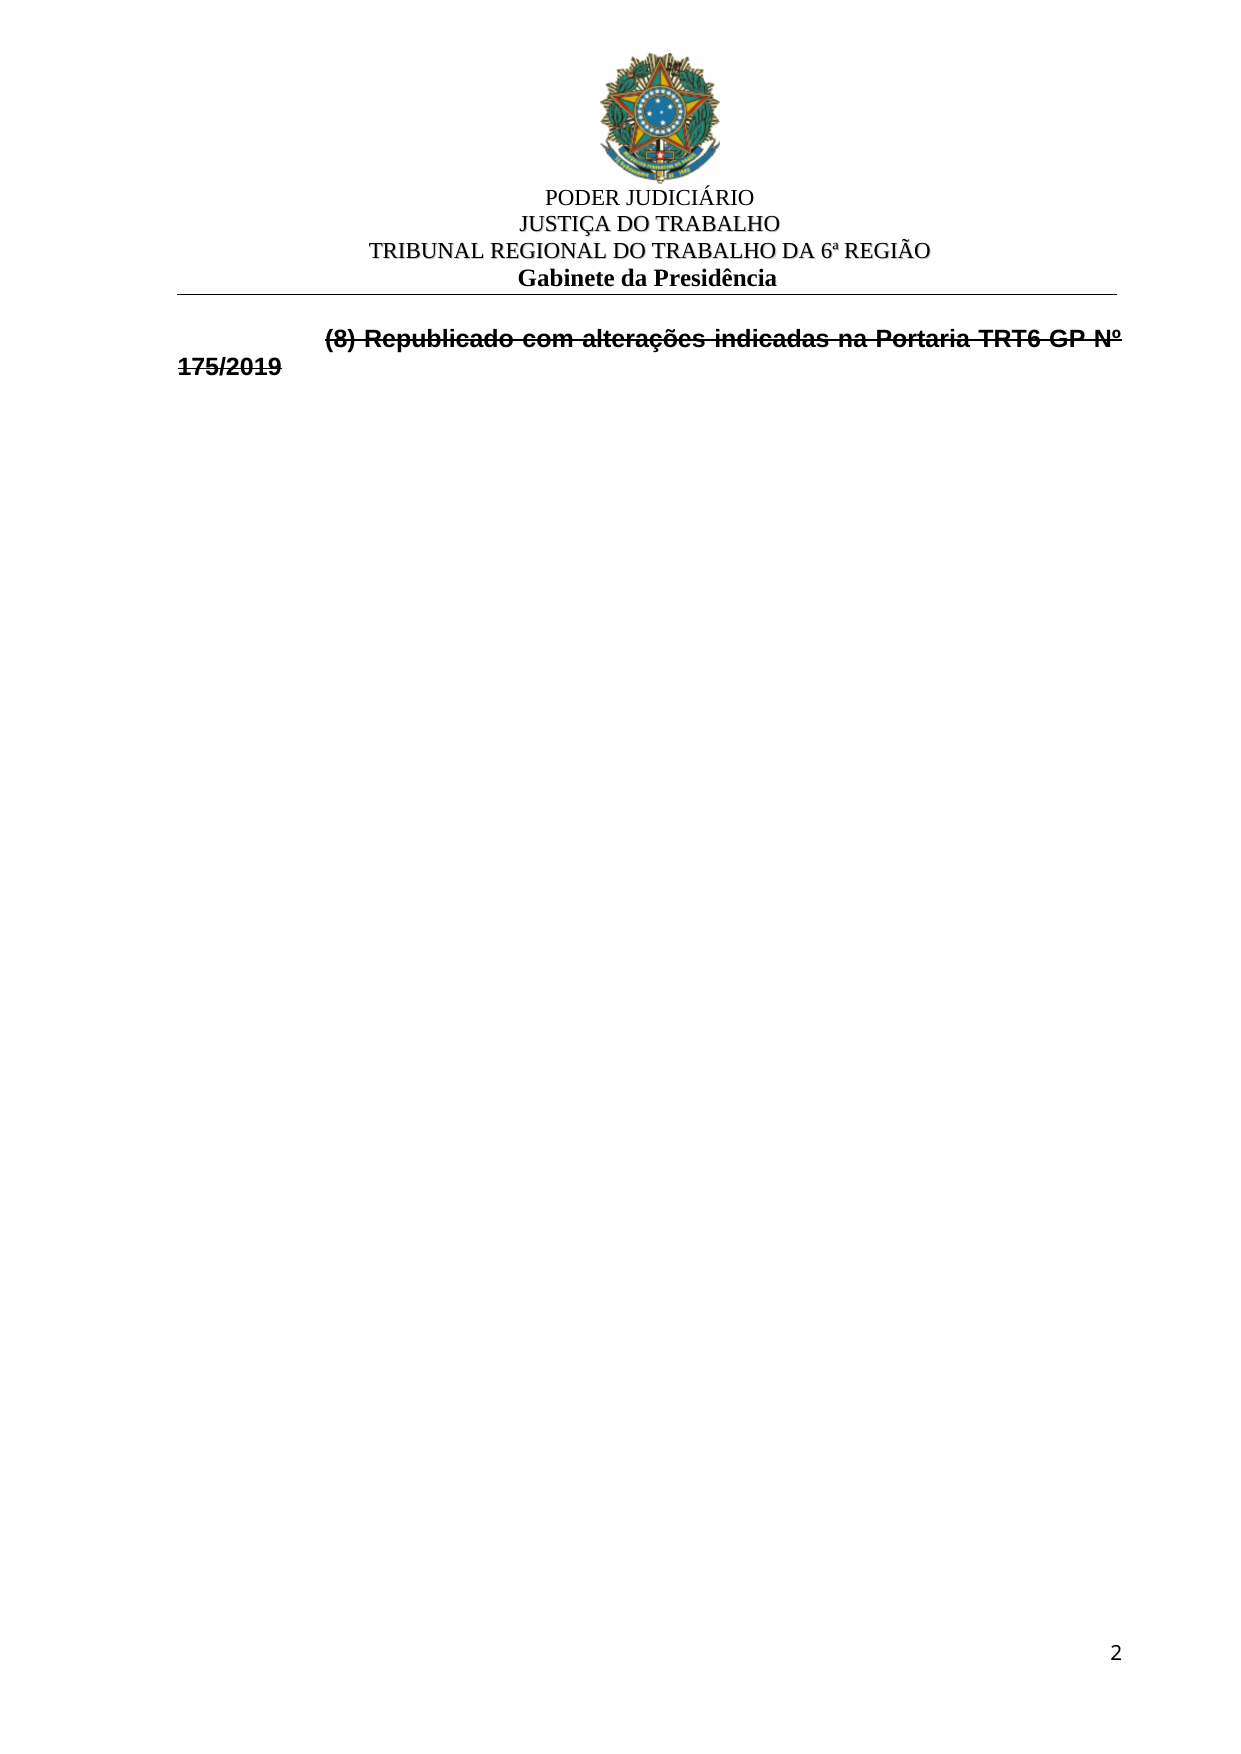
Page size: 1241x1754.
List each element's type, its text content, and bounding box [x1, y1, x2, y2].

text (8) Republicado com alterações indicadas na Portaria TRT6 GP Nº 175/2019 [177, 324, 1122, 381]
picture [600, 53, 720, 184]
